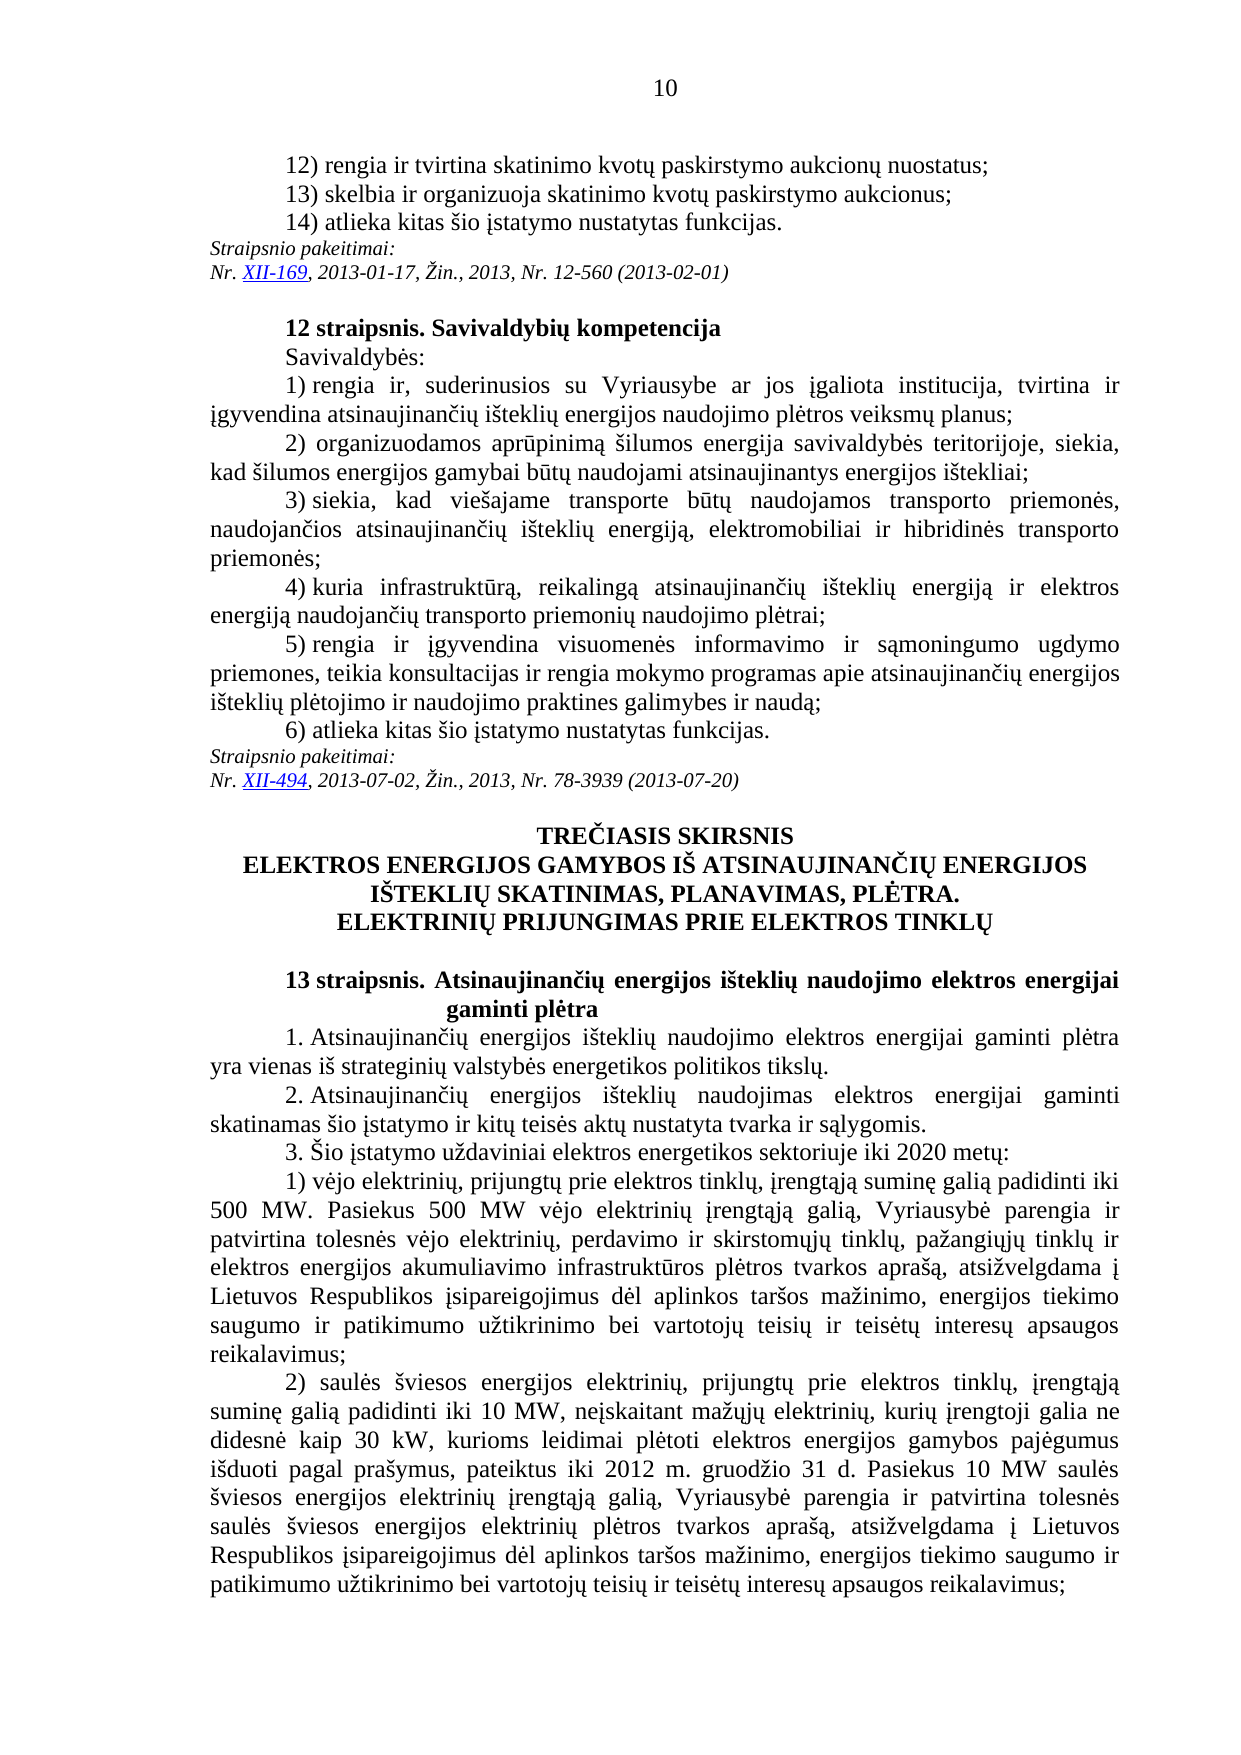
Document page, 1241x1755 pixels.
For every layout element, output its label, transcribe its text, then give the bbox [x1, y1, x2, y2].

text 14) atlieka kitas šio įstatymo nustatytas funkcijas. [210, 207, 1120, 236]
text 2. Atsinaujinančių energijos išteklių naudojimas elektros energijai gaminti skatinamas šio įstatymo ir kitų teisės aktų nustatyta tvarka ir sąlygomis. [210, 1080, 1120, 1137]
text 1) rengia ir, suderinusios su Vyriausybe ar jos įgaliota institucija, tvirtina ir įgyvendina atsinaujinančių išteklių energijos naudojimo plėtros veiksmų planus; [210, 371, 1120, 428]
text Nr. XII-169, 2013-01-17, Žin., 2013, Nr. 12-560 (2013-02-01) [210, 260, 1120, 284]
text 2) saulės šviesos energijos elektrinių, prijungtų prie elektros tinklų, įrengtąją suminę galią padidinti iki 10 MW, neįskaitant mažųjų elektrinių, kurių įrengtoji galia ne didesnė kaip 30 kW, kurioms leidimai plėtoti elektros energijos gamybos pajėgumus išduoti pagal prašymus, pateiktus iki 2012 m. gruodžio 31 d. Pasiekus 10 MW saulės šviesos energijos elektrinių įrengtąją galią, Vyriausybė parengia ir patvirtina tolesnės saulės šviesos energijos elektrinių plėtros tvarkos aprašą, atsižvelgdama į Lietuvos Respublikos įsipareigojimus dėl aplinkos taršos mažinimo, energijos tiekimo saugumo ir patikimumo užtikrinimo bei vartotojų teisių ir teisėtų interesų apsaugos reikalavimus; [210, 1367, 1120, 1597]
text 1. Atsinaujinančių energijos išteklių naudojimo elektros energijai gaminti plėtra yra vienas iš strateginių valstybės energetikos politikos tikslų. [210, 1022, 1120, 1080]
text Savivaldybės: [210, 342, 1120, 371]
text Straipsnio pakeitimai: [210, 744, 1120, 768]
text 1) vėjo elektrinių, prijungtų prie elektros tinklų, įrengtąją suminę galią padidinti iki 500 MW. Pasiekus 500 MW vėjo elektrinių įrengtąją galią, Vyriausybė parengia ir patvirtina tolesnės vėjo elektrinių, perdavimo ir skirstomųjų tinklų, pažangiųjų tinklų ir elektros energijos akumuliavimo infrastruktūros plėtros tvarkos aprašą, atsižvelgdama į Lietuvos Respublikos įsipareigojimus dėl aplinkos taršos mažinimo, energijos tiekimo saugumo ir patikimumo užtikrinimo bei vartotojų teisių ir teisėtų interesų apsaugos reikalavimus; [210, 1166, 1120, 1367]
text ELEKTROS ENERGIJOS GAMYBOS IŠ ATSINAUJINANČIŲ ENERGIJOS IŠTEKLIŲ SKATINIMAS, PLANAVIMAS, PLĖTRA. [210, 850, 1120, 907]
text 13) skelbia ir organizuoja skatinimo kvotų paskirstymo aukcionus; [210, 179, 1120, 207]
text Straipsnio pakeitimai: [210, 236, 1120, 260]
text TREČIASIS SKIRSNIS [210, 821, 1120, 850]
text ELEKTRINIŲ PRIJUNGIMAS PRIE ELEKTROS TINKLŲ [210, 907, 1120, 936]
text 12 straipsnis. Savivaldybių kompetencija [210, 313, 1120, 342]
text 3) siekia, kad viešajame transporte būtų naudojamos transporto priemonės, naudojančios atsinaujinančių išteklių energiją, elektromobiliai ir hibridinės transporto priemonės; [210, 486, 1120, 572]
text 3. Šio įstatymo uždaviniai elektros energetikos sektoriuje iki 2020 metų: [210, 1137, 1120, 1166]
text 6) atlieka kitas šio įstatymo nustatytas funkcijas. [210, 716, 1120, 744]
text 2) organizuodamos aprūpinimą šilumos energija savivaldybės teritorijoje, siekia, kad šilumos energijos gamybai būtų naudojami atsinaujinantys energijos ištekliai; [210, 428, 1120, 486]
text Nr. XII-494, 2013-07-02, Žin., 2013, Nr. 78-3939 (2013-07-20) [210, 768, 1120, 792]
text 4) kuria infrastruktūrą, reikalingą atsinaujinančių išteklių energiją ir elektros energiją naudojančių transporto priemonių naudojimo plėtrai; [210, 572, 1120, 629]
text 5) rengia ir įgyvendina visuomenės informavimo ir sąmoningumo ugdymo priemones, teikia konsultacijas ir rengia mokymo programas apie atsinaujinančių energijos išteklių plėtojimo ir naudojimo praktines galimybes ir naudą; [210, 629, 1120, 716]
text 13 straipsnis. Atsinaujinančių energijos išteklių naudojimo elektros energijai gaminti plėtra [285, 965, 1120, 1022]
text 12) rengia ir tvirtina skatinimo kvotų paskirstymo aukcionų nuostatus; [210, 150, 1120, 179]
